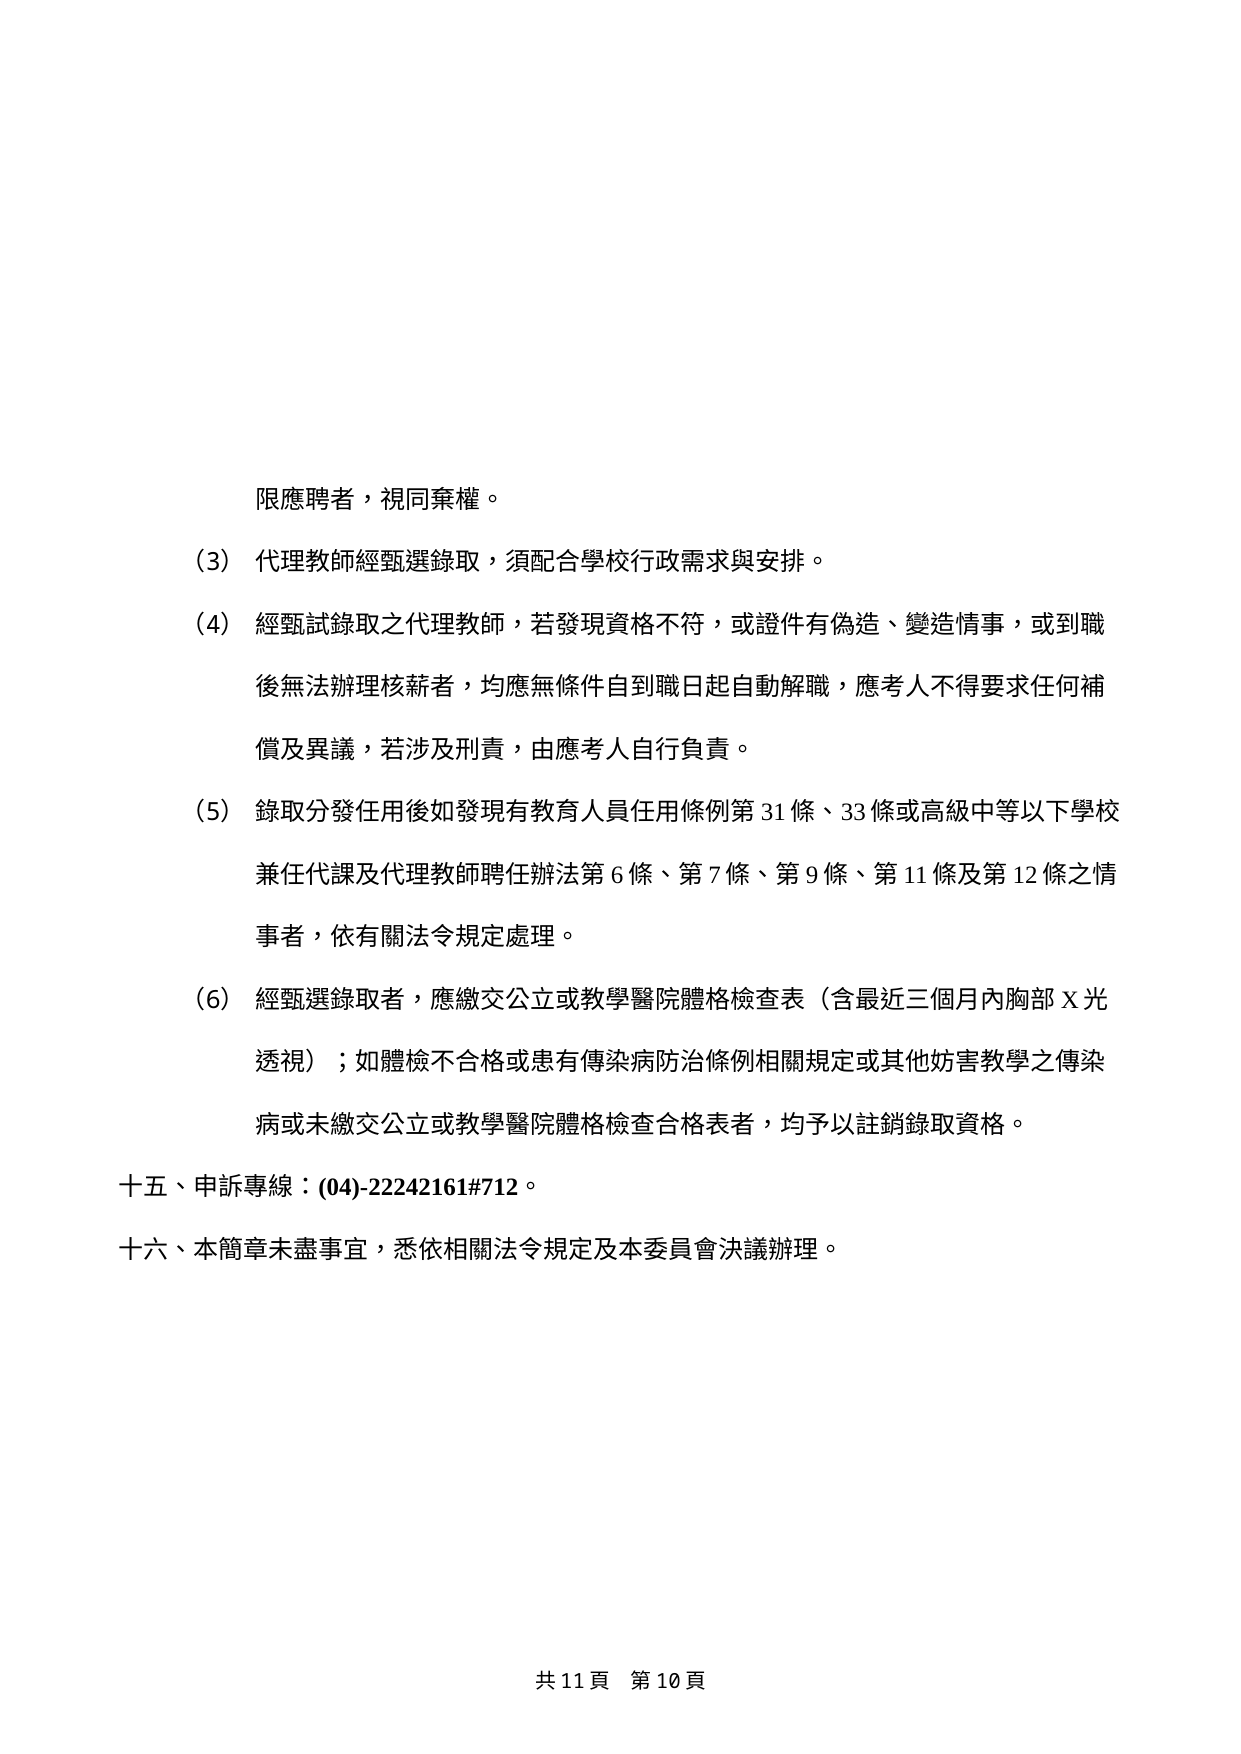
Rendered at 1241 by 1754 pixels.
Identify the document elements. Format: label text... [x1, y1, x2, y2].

text 十五、申訴專線：(04)-22242161#712。 [118, 1143, 1122, 1206]
list 限應聘者，視同棄權。 [181, 456, 1122, 518]
list 經甄試錄取之代理教師，若發現資格不符，或證件有偽造、變造情事，或到職後無法辦理核薪者，均應無條件自到職日起自動解職，應考人不得要求任何補償及異議，若涉及刑責，由應考人自行負責。 [181, 581, 1122, 768]
list 經甄選錄取者，應繳交公立或教學醫院體格檢查表（含最近三個月內胸部X光透視）；如體檢不合格或患有傳染病防治條例相關規定或其他妨害教學之傳染病或未繳交公立或教學醫院體格檢查合格表者，均予以註銷錄取資格。 [181, 956, 1122, 1143]
list 錄取分發任用後如發現有教育人員任用條例第31條、33條或高級中等以下學校兼任代課及代理教師聘任辦法第6條、第7條、第9條、第11條及第12條之情事者，依有關法令規定處理。 [181, 768, 1122, 956]
list 代理教師經甄選錄取，須配合學校行政需求與安排。 [181, 518, 1122, 581]
text 十六、本簡章未盡事宜，悉依相關法令規定及本委員會決議辦理。 [118, 1206, 1122, 1268]
